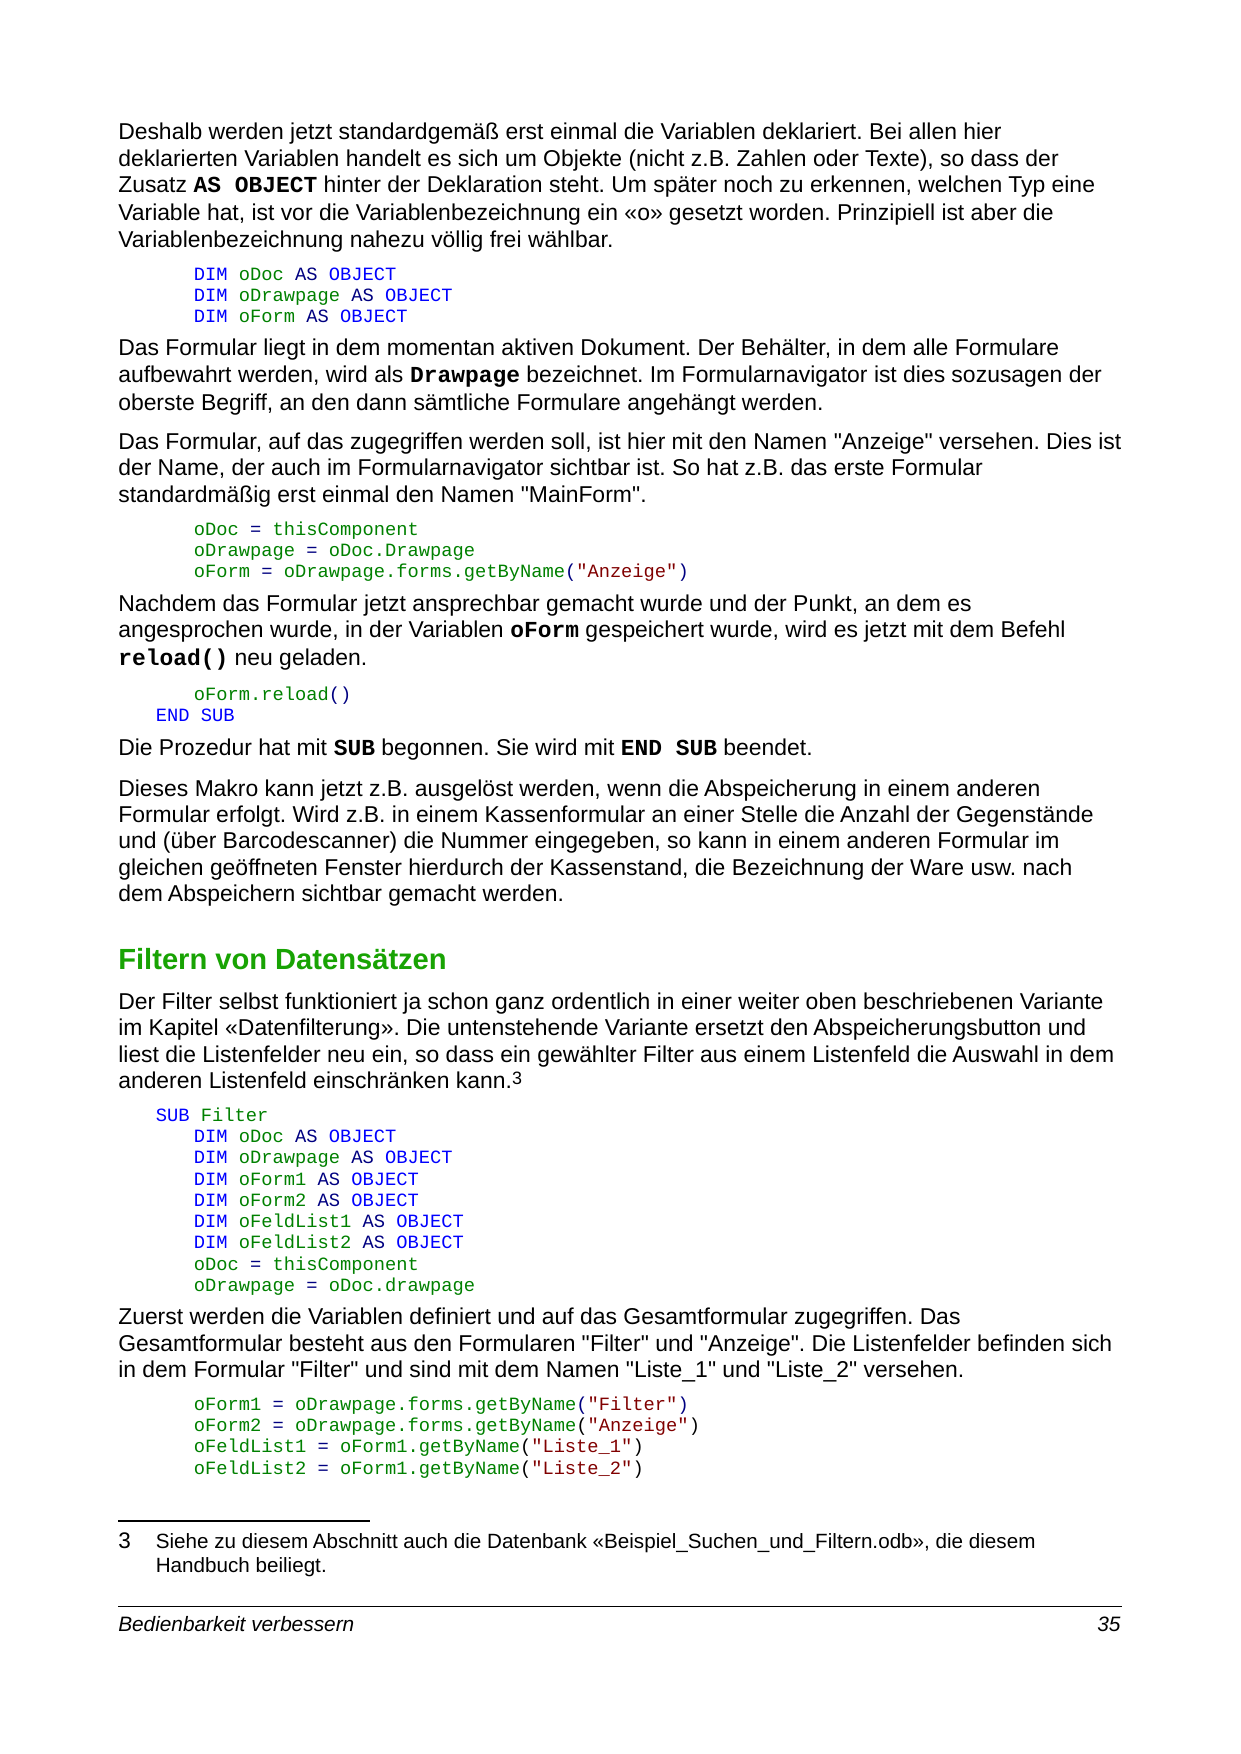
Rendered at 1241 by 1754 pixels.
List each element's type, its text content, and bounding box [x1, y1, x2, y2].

text oDoc = thisComponent [156, 519, 1122, 541]
text DIM oDrawpage AS OBJECT [156, 286, 1122, 307]
text DIM oForm2 AS OBJECT [156, 1191, 1122, 1212]
text DIM oDoc AS OBJECT [156, 264, 1122, 286]
text DIM oFeldList2 AS OBJECT [156, 1233, 1122, 1254]
text DIM oForm AS OBJECT [156, 307, 1122, 328]
text oForm1 = oDrawpage.forms.getByName("Filter") [156, 1395, 1122, 1416]
text END SUB [156, 706, 1122, 727]
text oDrawpage = oDoc.Drawpage [156, 541, 1122, 562]
subtitle Filtern von Datensätzen [118, 942, 1122, 975]
text Siehe zu diesem Abschnitt auch die Datenbank «Beispiel_Suchen_und_Filtern.odb», die diesem Handbuch beiliegt. [118, 1527, 1122, 1576]
text oForm.reload() [156, 685, 1122, 706]
text DIM oDoc AS OBJECT [156, 1127, 1122, 1148]
text Die Prozedur hat mit SUB begonnen. Sie wird mit END SUB beendet. [118, 734, 1122, 762]
text Zuerst werden die Variablen definiert und auf das Gesamtformular zugegriffen. Das Gesamtformular besteht aus den Formularen "Filter" und "Anzeige". Die Listenfelder befinden sich in dem Formular "Filter" und sind mit dem Namen "Liste_1" und "Liste_2" versehen. [118, 1303, 1122, 1382]
text DIM oDrawpage AS OBJECT [156, 1148, 1122, 1169]
text oFeldList2 = oForm1.getByName("Liste_2") [156, 1458, 1122, 1480]
text Der Filter selbst funktioniert ja schon ganz ordentlich in einer weiter oben beschriebenen Variante im Kapitel «Datenfilterung». Die untenstehende Variante ersetzt den Abspeicherungsbutton und liest die Listenfelder neu ein, so dass ein gewählter Filter aus einem Listenfeld die Auswahl in dem anderen Listenfeld einschränken kann. [118, 988, 1122, 1093]
text oDoc = thisComponent [156, 1254, 1122, 1276]
text oForm = oDrawpage.forms.getByName("Anzeige") [156, 562, 1122, 583]
text SUB Filter [156, 1106, 1122, 1127]
text oFeldList1 = oForm1.getByName("Liste_1") [156, 1437, 1122, 1458]
text Nachdem das Formular jetzt ansprechbar gemacht wurde und der Punkt, an dem es angesprochen wurde, in der Variablen oForm gespeichert wurde, wird es jetzt mit dem Befehl reload() neu geladen. [118, 589, 1122, 672]
text oDrawpage = oDoc.drawpage [156, 1276, 1122, 1297]
text DIM oForm1 AS OBJECT [156, 1169, 1122, 1191]
text oForm2 = oDrawpage.forms.getByName("Anzeige") [156, 1416, 1122, 1437]
text Das Formular, auf das zugegriffen werden soll, ist hier mit den Namen "Anzeige" versehen. Dies ist der Name, der auch im Formularnavigator sichtbar ist. So hat z.B. das erste Formular standardmäßig erst einmal den Namen "MainForm". [118, 428, 1122, 507]
text Dieses Makro kann jetzt z.B. ausgelöst werden, wenn die Abspeicherung in einem anderen Formular erfolgt. Wird z.B. in einem Kassenformular an einer Stelle die Anzahl der Gegenstände und (über Barcodescanner) die Nummer eingegeben, so kann in einem anderen Formular im gleichen geöffneten Fenster hierdurch der Kassenstand, die Bezeichnung der Ware usw. nach dem Abspeichern sichtbar gemacht werden. [118, 774, 1122, 906]
text Das Formular liegt in dem momentan aktiven Dokument. Der Behälter, in dem alle Formulare aufbewahrt werden, wird als Drawpage bezeichnet. Im Formularnavigator ist dies sozusagen der oberste Begriff, an den dann sämtliche Formulare angehängt werden. [118, 334, 1122, 415]
text DIM oFeldList1 AS OBJECT [156, 1212, 1122, 1233]
text Deshalb werden jetzt standardgemäß erst einmal die Variablen deklariert. Bei allen hier deklarierten Variablen handelt es sich um Objekte (nicht z.B. Zahlen oder Texte), so dass der Zusatz AS OBJECT hinter der Deklaration steht. Um später noch zu erkennen, welchen Typ eine Variable hat, ist vor die Variablenbezeichnung ein «o» gesetzt worden. Prinzipiell ist aber die Variablenbezeichnung nahezu völlig frei wählbar. [118, 118, 1122, 252]
